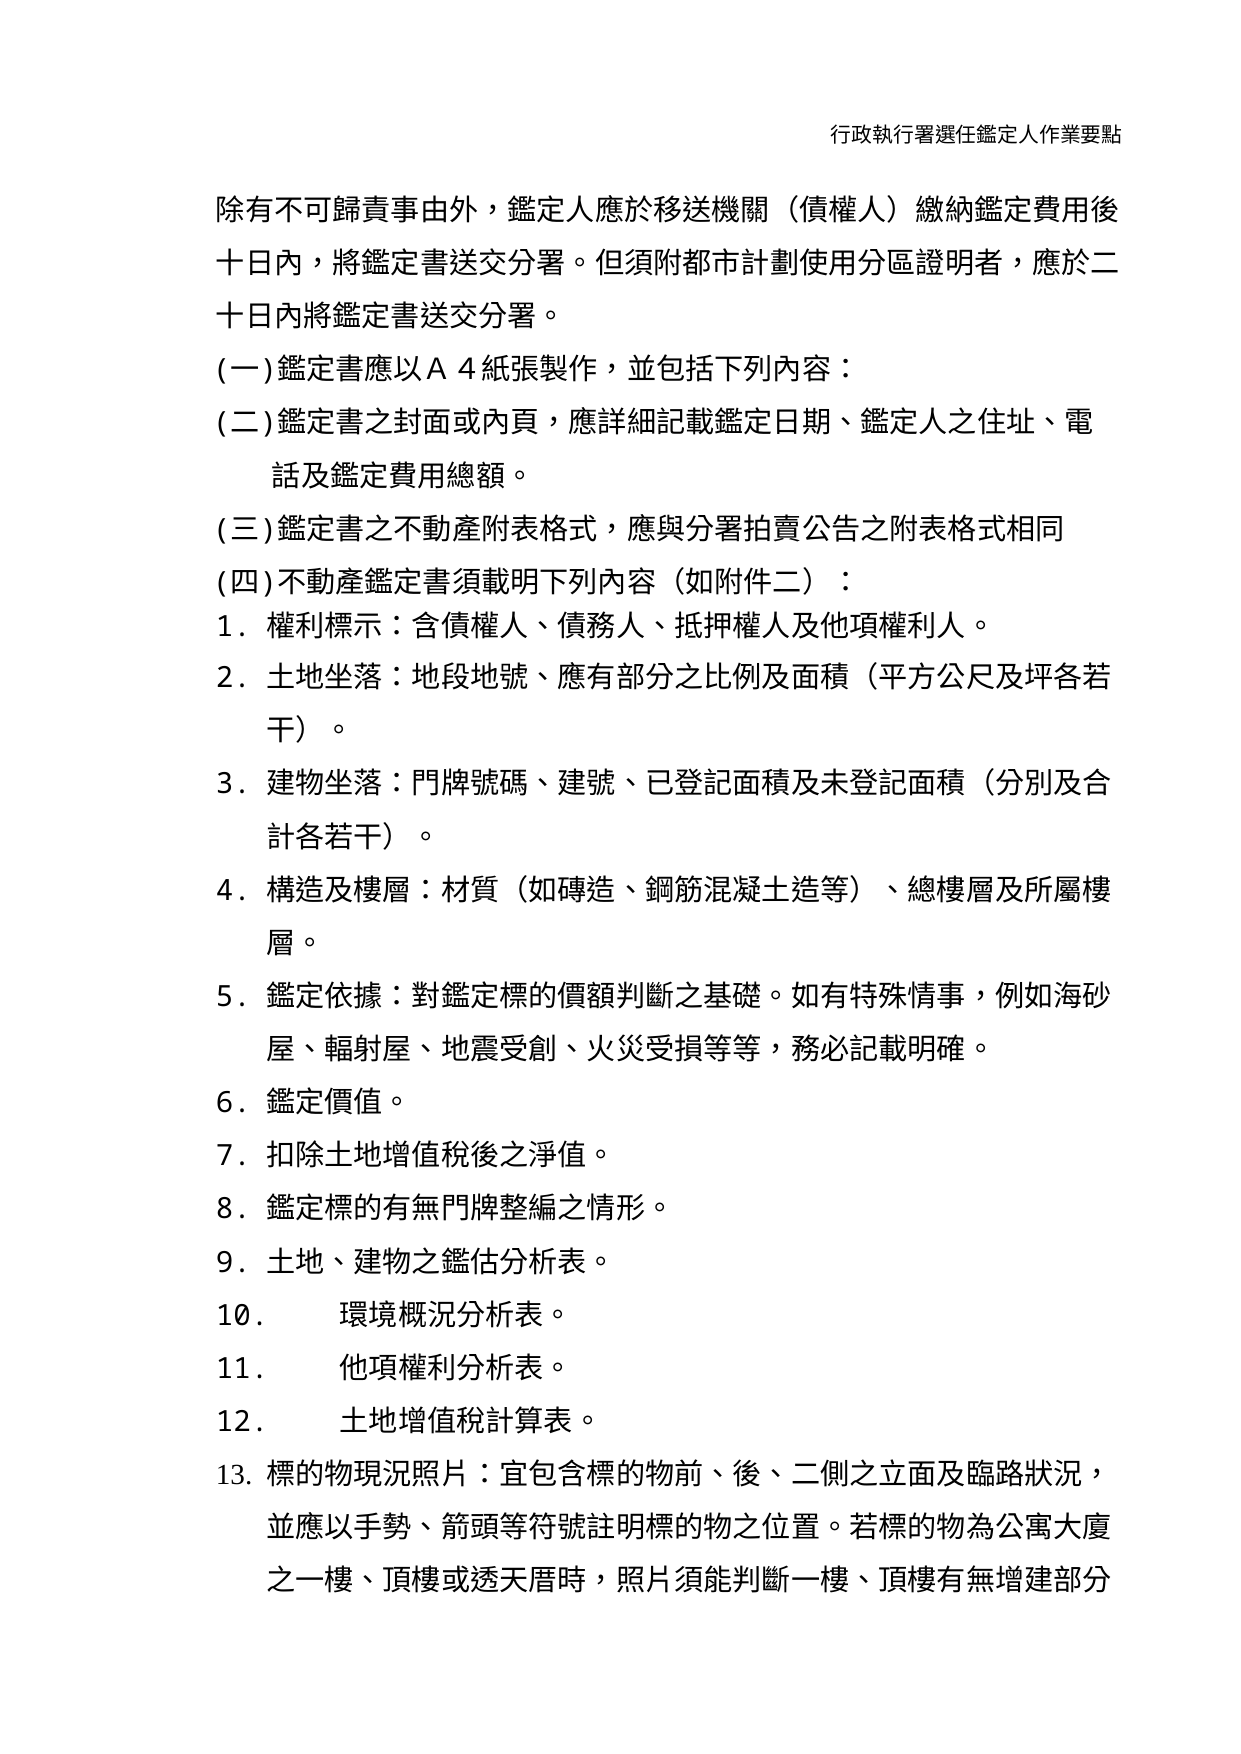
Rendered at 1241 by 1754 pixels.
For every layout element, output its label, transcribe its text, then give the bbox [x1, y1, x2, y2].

list 鑑定標的有無門牌整編之情形。 [216, 1176, 1122, 1229]
list 他項權利分析表。 [216, 1336, 1122, 1389]
list 鑑定書之不動產附表格式，應與分署拍賣公告之附表格式相同 [213, 497, 1122, 550]
list 土地增值稅計算表。 [216, 1389, 1122, 1442]
list 權利標示：含債權人、債務人、抵押權人及他項權利人。 [216, 603, 1122, 645]
list 鑑定書之封面或內頁，應詳細記載鑑定日期、鑑定人之住址、電話及鑑定費用總額。 [213, 390, 1122, 497]
list 環境概況分析表。 [216, 1283, 1122, 1336]
list 建物坐落：門牌號碼、建號、已登記面積及未登記面積（分別及合計各若干）。 [216, 751, 1122, 858]
list 除有不可歸責事由外，鑑定人應於移送機關（債權人）繳納鑑定費用後十日內，將鑑定書送交分署。但須附都市計劃使用分區證明者，應於二十日內將鑑定書送交分署。 [148, 178, 1122, 337]
list 鑑定依據：對鑑定標的價額判斷之基礎。如有特殊情事，例如海砂屋、輻射屋、地震受創、火災受損等等，務必記載明確。 [216, 964, 1122, 1070]
list 構造及樓層：材質（如磚造、鋼筋混凝土造等）、總樓層及所屬樓層。 [216, 858, 1122, 964]
list 鑑定書應以Ａ４紙張製作，並包括下列內容： [213, 337, 1122, 390]
list 扣除土地增值稅後之淨值。 [216, 1123, 1122, 1176]
list 標的物現況照片：宜包含標的物前、後、二側之立面及臨路狀況，並應以手勢、箭頭等符號註明標的物之位置。若標的物為公寓大廈之一樓、頂樓或透天厝時，照片須能判斷一樓、頂樓有無增建部分 [216, 1442, 1122, 1601]
list 鑑定價值。 [216, 1070, 1122, 1123]
list 土地坐落：地段地號、應有部分之比例及面積（平方公尺及坪各若干）。 [216, 645, 1122, 751]
list 土地、建物之鑑估分析表。 [216, 1229, 1122, 1283]
list 不動產鑑定書須載明下列內容（如附件二）： [213, 550, 1122, 603]
